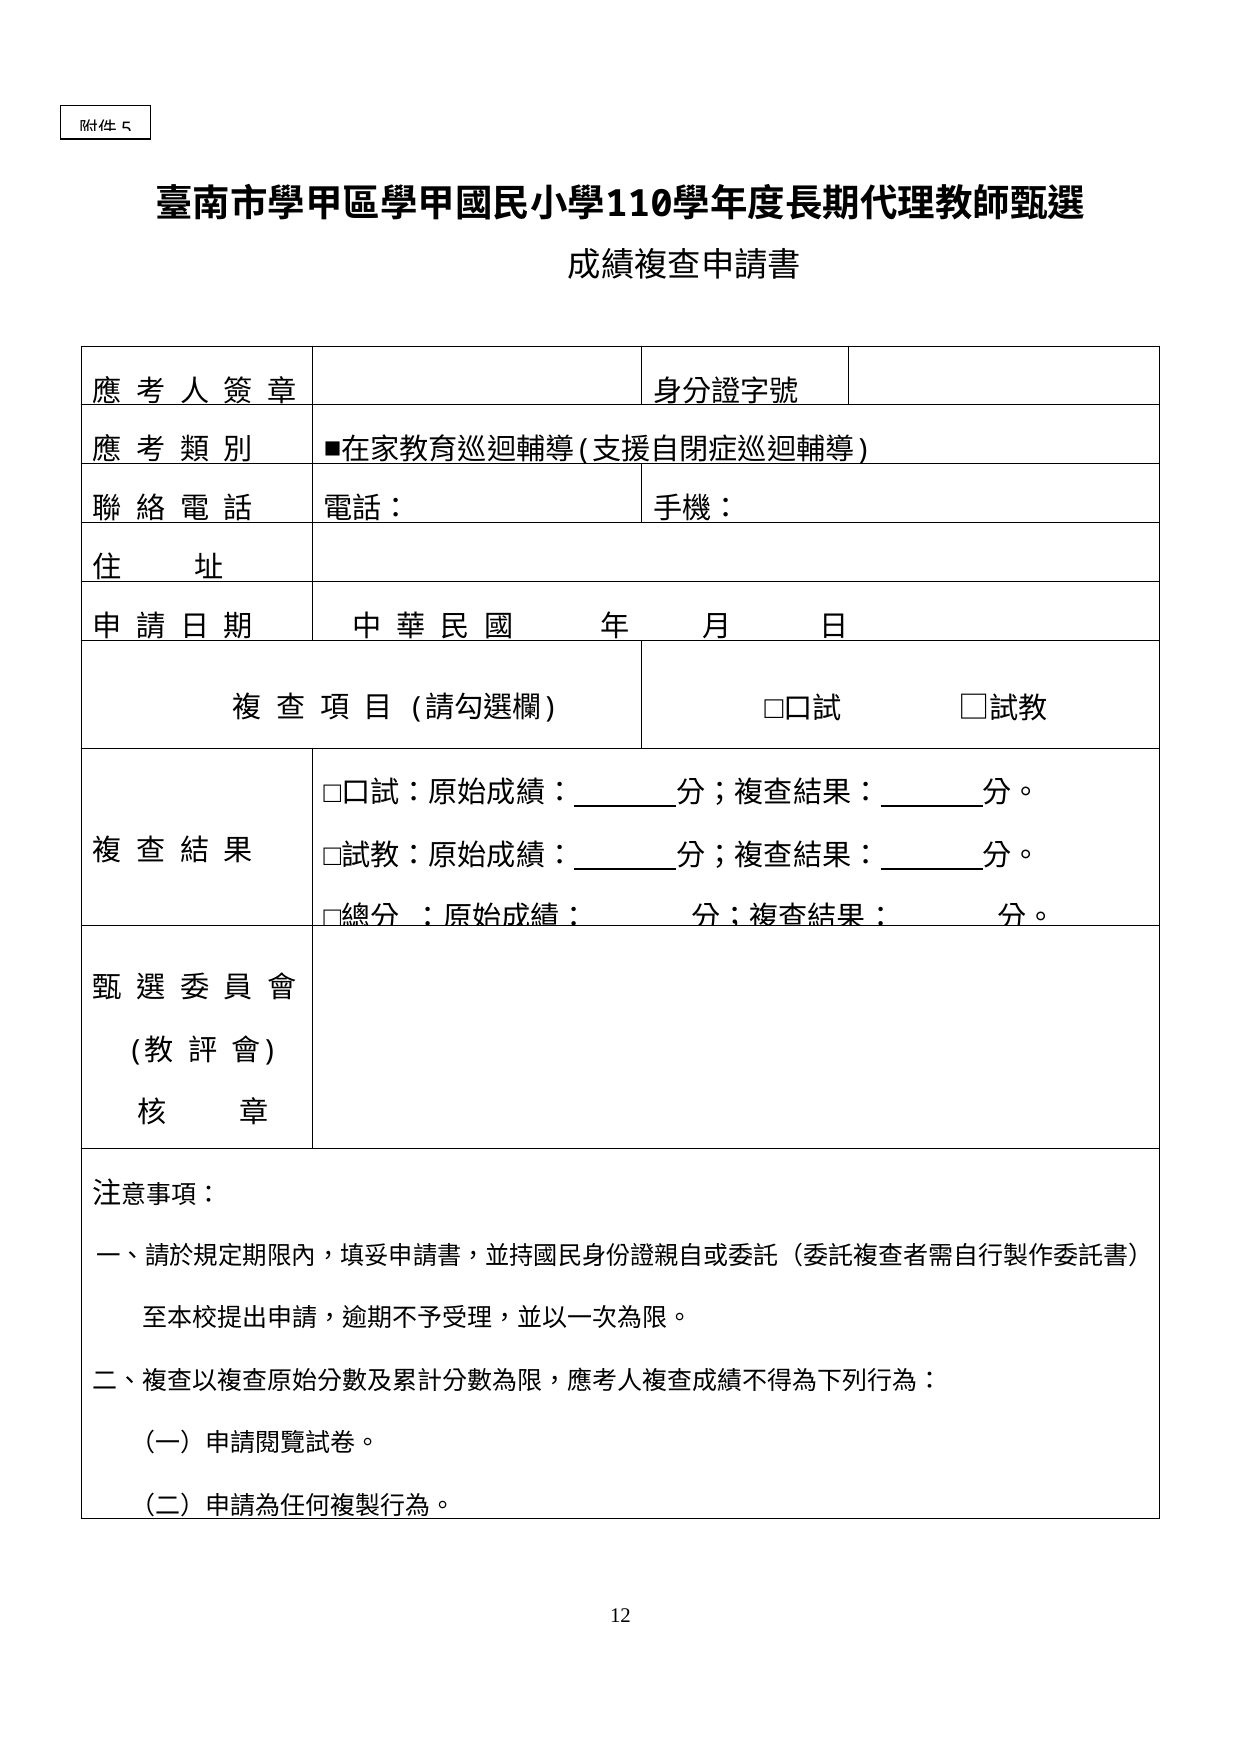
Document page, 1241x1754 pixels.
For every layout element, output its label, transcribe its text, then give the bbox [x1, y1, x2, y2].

table_cell 注意事項： 一、請於規定期限內，填妥申請書，並持國民身份證親自或委託（委託複查者需自行製作委託書） 至本校提出申請，逾期不予受理，並以一次為限。 二、複查以複查原始分數及累計分數為限，應考人複查成績不得為下列行為： （一）申請閱覽試卷。 （二）申請為任何複製行為。 （三）要求重新評閱。 （四）要求告知甄選委員、命題委員、閱卷委員、口試委員、試教委員之姓名及有關資料。 三、複查項目僅限應考人申請部分，非為申請複查部分，概不複查。 [82, 1149, 1159, 1518]
table_cell 複 查 結 果 [82, 749, 312, 925]
table_cell ■在家教育巡迴輔導(支援自閉症巡迴輔導) [313, 405, 1159, 463]
table_cell 住 址 [82, 523, 312, 581]
table_header [849, 347, 1159, 404]
text 附件 5 [76, 114, 134, 131]
table_header 身分證字號 [642, 347, 848, 404]
table_cell 甄 選 委 員 會 (教 評 會) 核 章 [82, 926, 312, 1148]
table_cell 複 查 項 目 (請勾選欄) [82, 641, 641, 748]
table_cell 電話： [313, 464, 641, 522]
table_header 應 考 人 簽 章 [82, 347, 312, 404]
text 臺南市學甲區學甲國民小學110學年度長期代理教師甄選 [89, 158, 1152, 221]
table_cell 手機： [642, 464, 1159, 522]
table_cell □口試：原始成績： 分；複查結果： 分。 □試教：原始成績： 分；複查結果： 分。 □總分 ：原始成績： 分；複查結果： 分。 [313, 749, 1159, 925]
table_cell [313, 926, 1159, 1148]
table_cell [313, 523, 1159, 581]
table_header [313, 347, 641, 404]
table_cell 應 考 類 別 [82, 405, 312, 463]
table_cell 申 請 日 期 [82, 582, 312, 640]
text 成績複查申請書 [227, 221, 1152, 283]
table_cell □口試 □試教 [642, 641, 1159, 748]
table_cell 聯 絡 電 話 [82, 464, 312, 522]
table_cell 中 華 民 國 年 月 日 [313, 582, 1159, 640]
